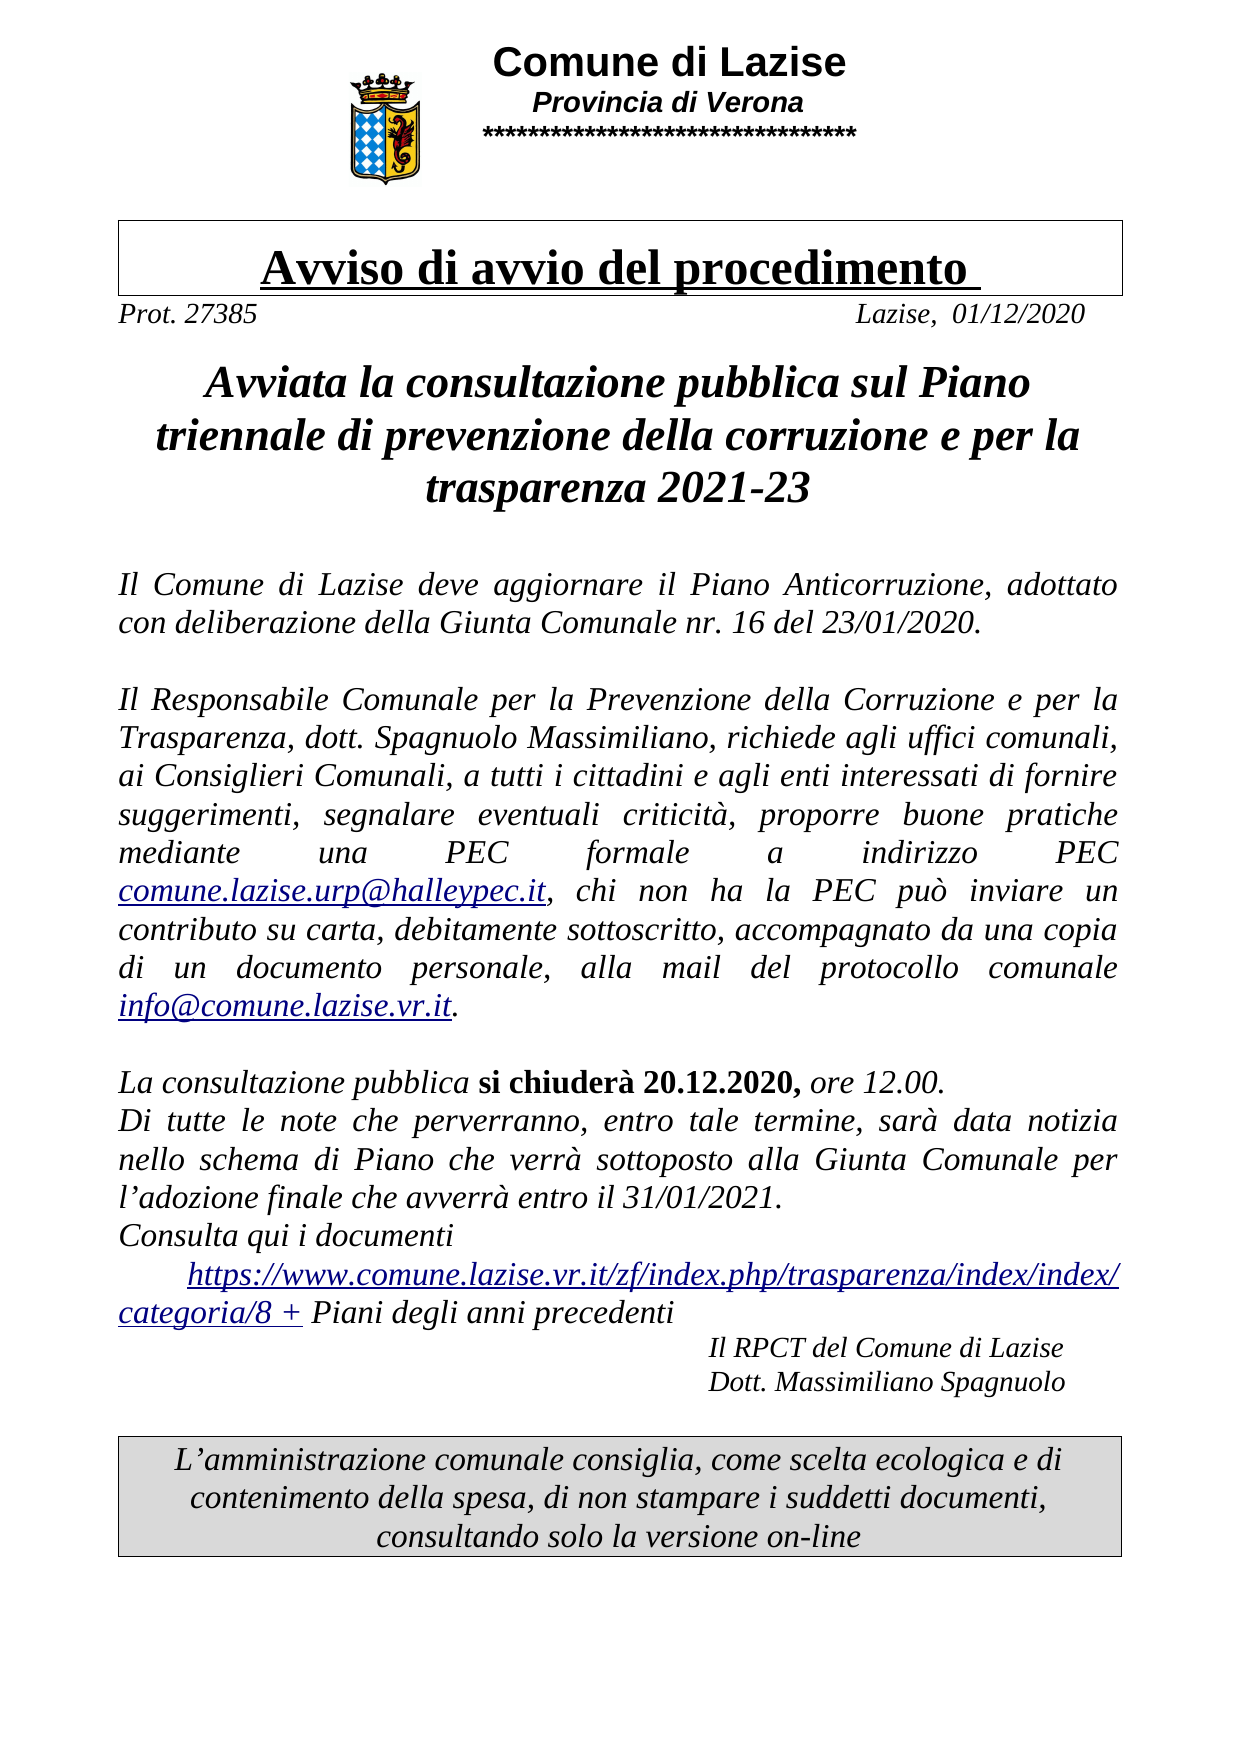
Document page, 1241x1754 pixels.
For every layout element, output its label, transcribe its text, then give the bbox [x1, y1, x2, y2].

text Dott. Massimiliano Spagnuolo [634, 1364, 1122, 1398]
text Avviata la consultazione pubblica sul Piano triennale di prevenzione della corruzione e per la trasparenza 2021-23 [118, 354, 1122, 513]
text Prot. 27385 Lazise, 01/12/2020 [118, 296, 1122, 329]
text Il Comune di Lazise deve aggiornare il Piano Anticorruzione, adottato con deliberazione della Giunta Comunale nr. 16 del 23/01/2020. [118, 564, 1122, 641]
table_header Avviso di avvio del procedimento [119, 221, 1122, 295]
text Consulta qui i documenti [118, 1216, 1122, 1254]
text Di tutte le note che perverranno, entro tale termine, sarà data notizia nello schema di Piano che verrà sottoposto alla Giunta Comunale per l’adozione finale che avverrà entro il 31/01/2021. [118, 1101, 1122, 1216]
text L’amministrazione comunale consiglia, come scelta ecologica e di contenimento della spesa, di non stampare i suddetti documenti, consultando solo la versione on-line [119, 1437, 1121, 1556]
text Il RPCT del Comune di Lazise [634, 1331, 1122, 1364]
text Il Responsabile Comunale per la Prevenzione della Corruzione e per la Trasparenza, dott. Spagnuolo Massimiliano, richiede agli uffici comunali, ai Consiglieri Comunali, a tutti i cittadini e agli enti interessati di fornire suggerimenti, segnalare eventuali criticità, proporre buone pratiche mediante una PEC formale a indirizzo PEC comune.lazise.urp@halleypec.it, chi non ha la PEC può inviare un contributo su carta, debitamente sottoscritto, accompagnato da una copia di un documento personale, alla mail del protocollo comunale info@comune.lazise.vr.it. [118, 679, 1122, 1024]
text https://www.comune.lazise.vr.it/zf/index.php/trasparenza/index/index/categoria/8 + Piani degli anni precedenti [118, 1254, 1122, 1331]
text La consultazione pubblica si chiuderà 20.12.2020, ore 12.00. [118, 1062, 1122, 1101]
